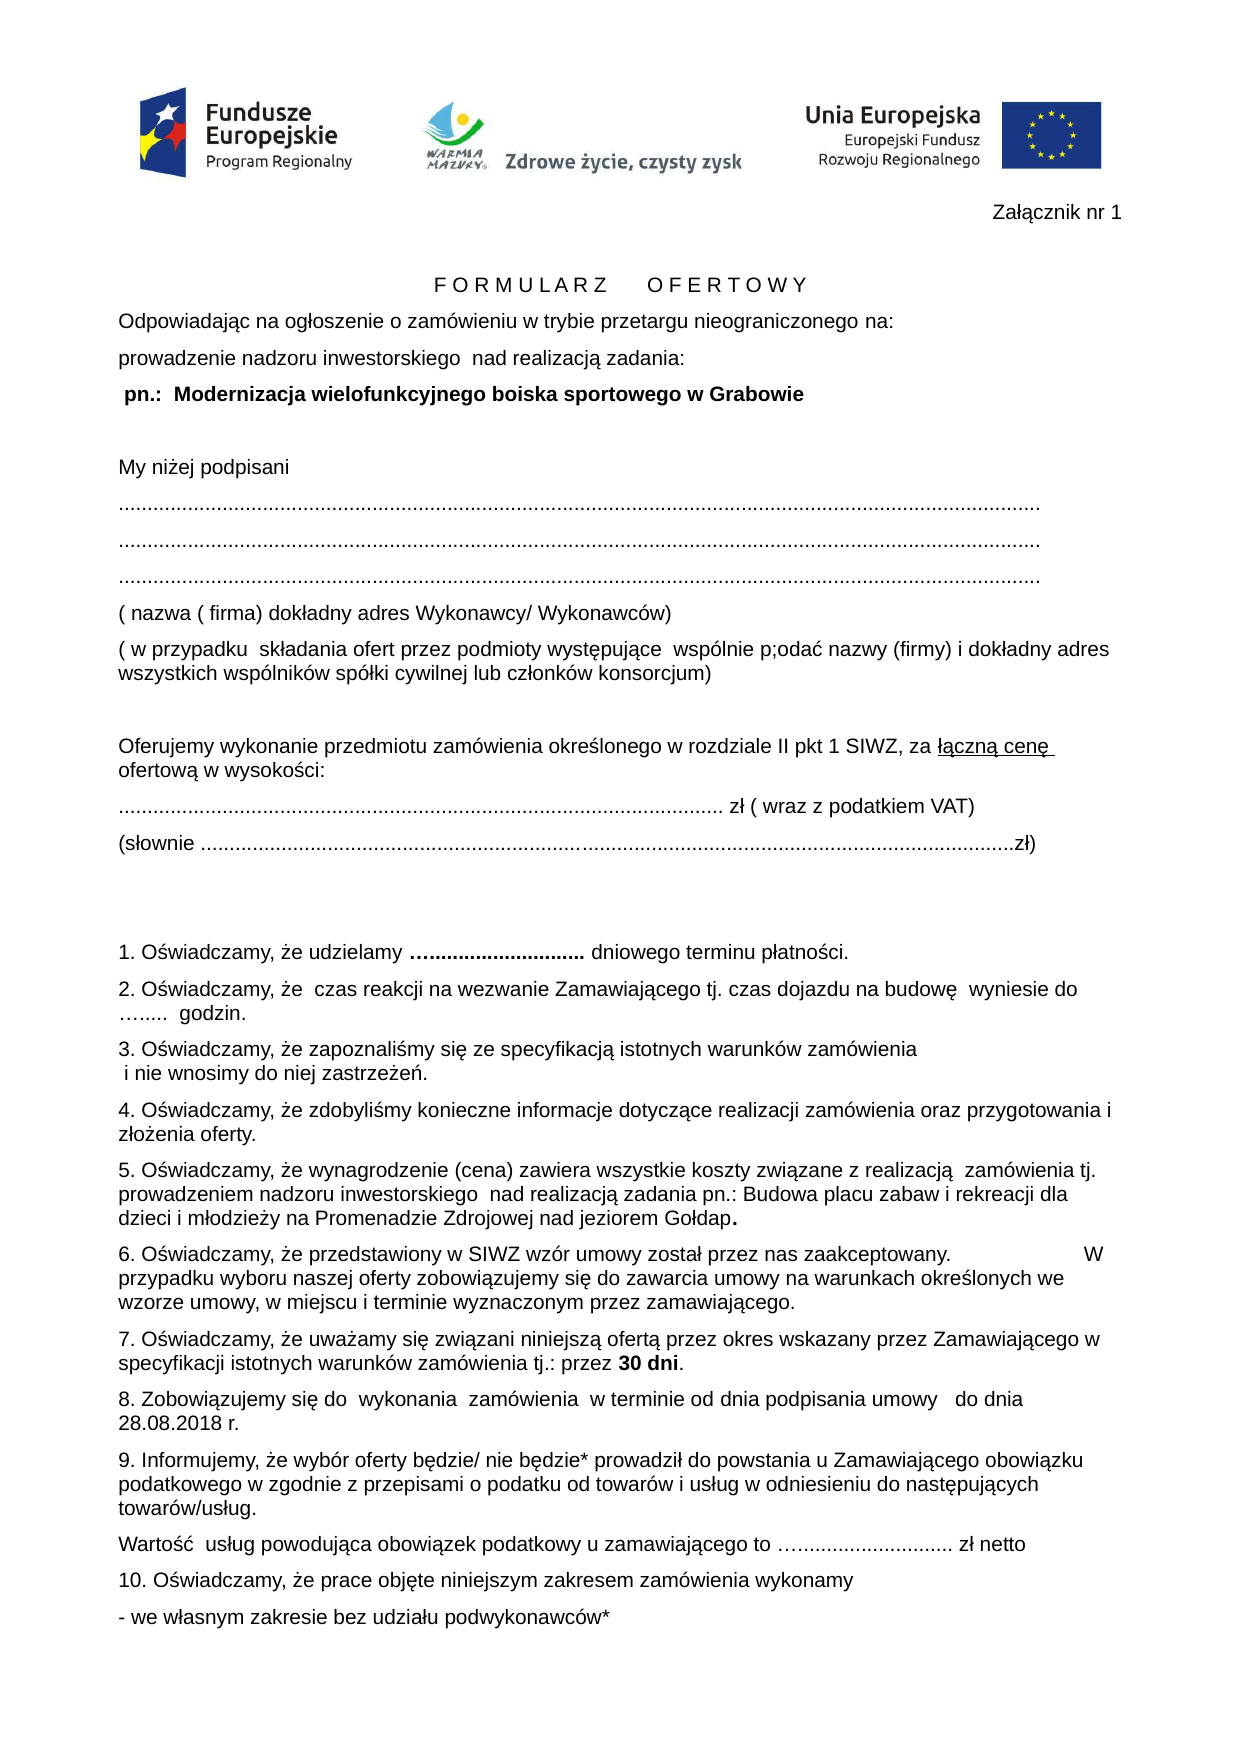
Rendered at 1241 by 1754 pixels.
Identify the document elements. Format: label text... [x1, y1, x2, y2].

text Wartość usług powodująca obowiązek podatkowy u zamawiającego to …........................... zł netto [118, 1532, 1122, 1556]
text ( w przypadku składania ofert przez podmioty występujące wspólnie p;odać nazwy (firmy) i dokładny adres wszystkich wspólników spółki cywilnej lub członków konsorcjum) [118, 637, 1122, 685]
picture [118, 65, 1123, 200]
text ......................................................................................................... zł ( wraz z podatkiem VAT) [118, 794, 1122, 818]
text - we własnym zakresie bez udziału podwykonawców* [118, 1605, 1122, 1629]
text 10. Oświadczamy, że prace objęte niniejszym zakresem zamówienia wykonamy [118, 1568, 1122, 1592]
text Załącznik nr 1 [118, 200, 1122, 223]
text ................................................................................................................................................................ [118, 491, 1122, 515]
text (słownie .............................................................................................................................................zł) [118, 831, 1122, 855]
text 1. Oświadczamy, że udzielamy …........................... dniowego terminu płatności. [118, 940, 1122, 964]
text 5. Oświadczamy, że wynagrodzenie (cena) zawiera wszystkie koszty związane z realizacją zamówienia tj. prowadzeniem nadzoru inwestorskiego nad realizacją zadania pn.: Budowa placu zabaw i rekreacji dla dzieci i młodzieży na Promenadzie Zdrojowej nad jeziorem Gołdap. [118, 1158, 1122, 1230]
text ................................................................................................................................................................ [118, 564, 1122, 588]
text ( nazwa ( firma) dokładny adres Wykonawcy/ Wykonawców) [118, 601, 1122, 624]
text 2. Oświadczamy, że czas reakcji na wezwanie Zamawiającego tj. czas dojazdu na budowę wyniesie do …..... godzin. [118, 977, 1122, 1024]
text 3. Oświadczamy, że zapoznaliśmy się ze specyfikacją istotnych warunków zamówienia i nie wnosimy do niej zastrzeżeń. [118, 1037, 1122, 1085]
text 6. Oświadczamy, że przedstawiony w SIWZ wzór umowy został przez nas zaakceptowany. W przypadku wyboru naszej oferty zobowiązujemy się do zawarcia umowy na warunkach określonych we wzorze umowy, w miejscu i terminie wyznaczonym przez zamawiającego. [118, 1242, 1122, 1314]
text pn.: Modernizacja wielofunkcyjnego boiska sportowego w Grabowie [118, 382, 1122, 406]
text ................................................................................................................................................................ [118, 528, 1122, 552]
text 9. Informujemy, że wybór oferty będzie/ nie będzie* prowadził do powstania u Zamawiającego obowiązku podatkowego w zgodnie z przepisami o podatku od towarów i usług w odniesieniu do następujących towarów/usług. [118, 1447, 1122, 1519]
text Oferujemy wykonanie przedmiotu zamówienia określonego w rozdziale II pkt 1 SIWZ, za łączną cenę ofertową w wysokości: [118, 734, 1122, 782]
text My niżej podpisani [118, 455, 1122, 479]
text 7. Oświadczamy, że uważamy się związani niniejszą ofertą przez okres wskazany przez Zamawiającego w specyfikacji istotnych warunków zamówienia tj.: przez 30 dni. [118, 1327, 1122, 1374]
text Odpowiadając na ogłoszenie o zamówieniu w trybie przetargu nieograniczonego na: [118, 309, 1122, 333]
text 4. Oświadczamy, że zdobyliśmy konieczne informacje dotyczące realizacji zamówienia oraz przygotowania i złożenia oferty. [118, 1097, 1122, 1145]
text prowadzenie nadzoru inwestorskiego nad realizacją zadania: [118, 345, 1122, 369]
text 8. Zobowiązujemy się do wykonania zamówienia w terminie od dnia podpisania umowy do dnia 28.08.2018 r. [118, 1387, 1122, 1435]
text F O R M U L A R Z O F E R T O W Y [118, 272, 1122, 296]
